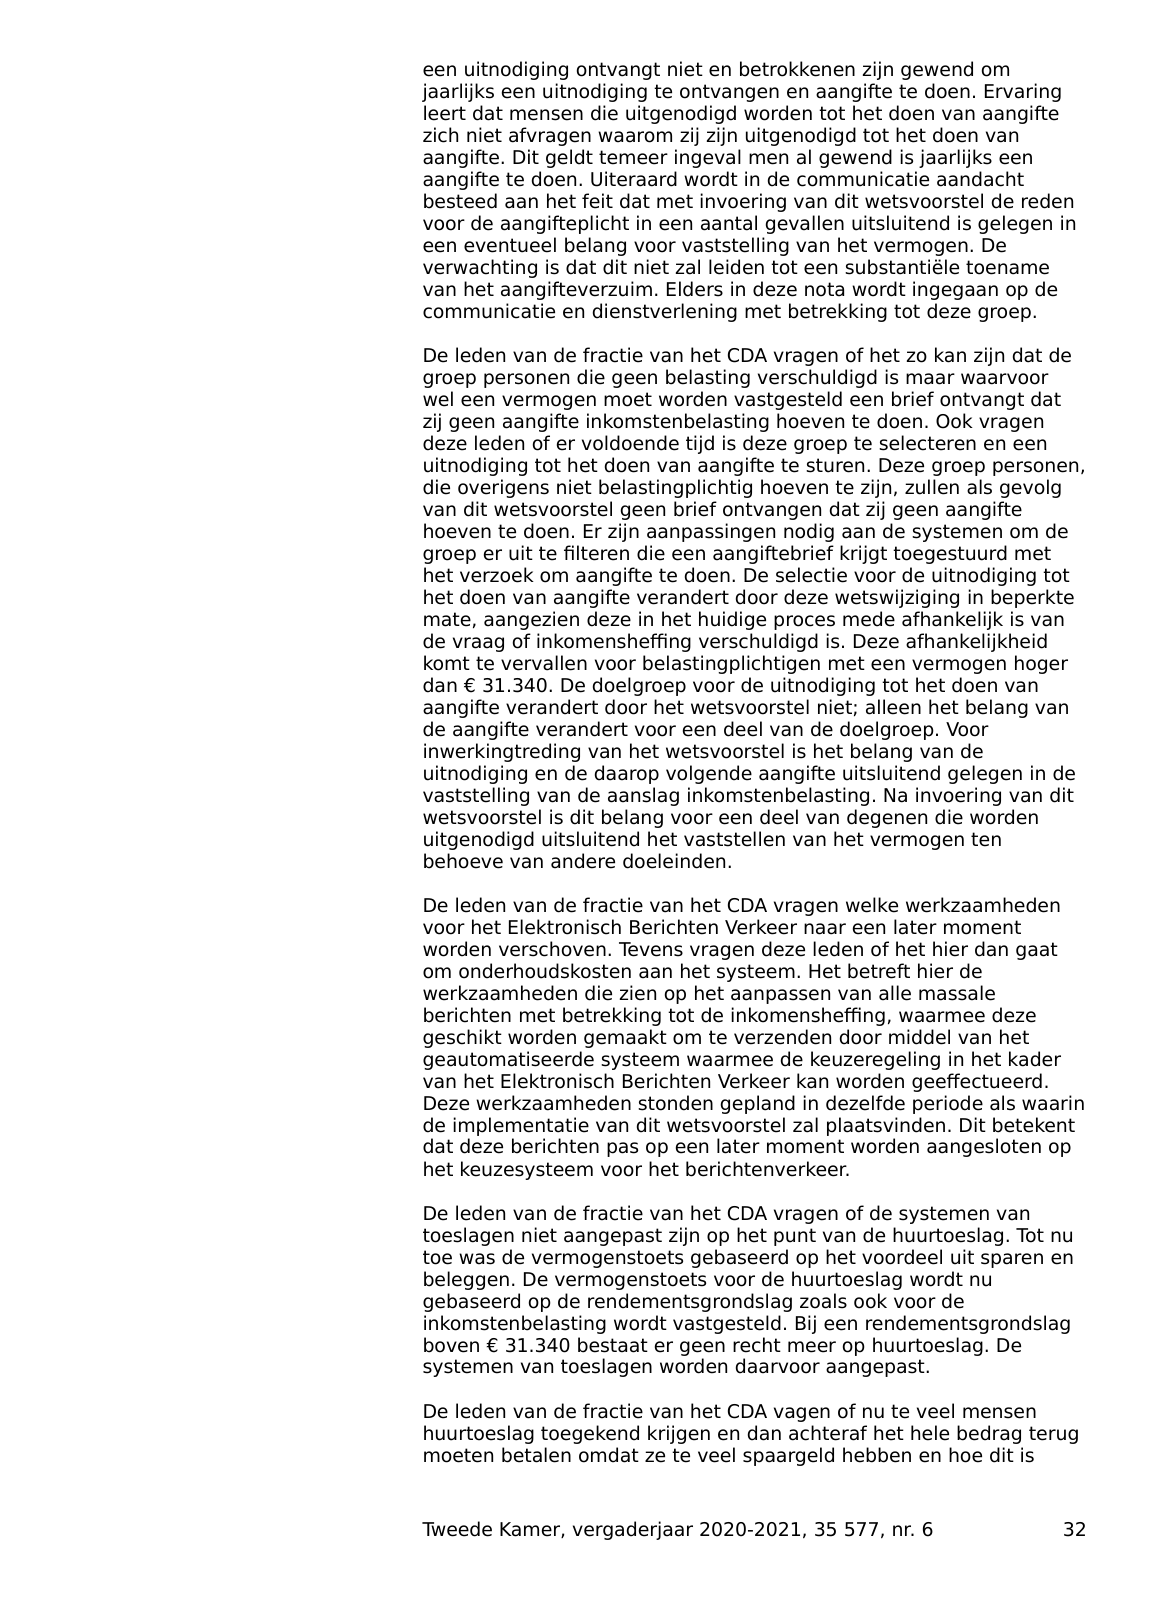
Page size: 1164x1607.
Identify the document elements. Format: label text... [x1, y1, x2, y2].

text een uitnodiging ontvangt niet en betrokkenen zijn gewend om jaarlijks een uitnodiging te ontvangen en aangifte te doen. Ervaring leert dat mensen die uitgenodigd worden tot het doen van aangifte zich niet afvragen waarom zij zijn uitgenodigd tot het doen van aangifte. Dit geldt temeer ingeval men al gewend is jaarlijks een aangifte te doen. Uiteraard wordt in de communicatie aandacht besteed aan het feit dat met invoering van dit wetsvoorstel de reden voor de aangifteplicht in een aantal gevallen uitsluitend is gelegen in een eventueel belang voor vaststelling van het vermogen. De verwachting is dat dit niet zal leiden tot een substantiële toename van het aangifteverzuim. Elders in deze nota wordt ingegaan op de communicatie en dienstverlening met betrekking tot deze groep. [422, 59, 1087, 323]
text De leden van de fractie van het CDA vragen of de systemen van toeslagen niet aangepast zijn op het punt van de huurtoeslag. Tot nu toe was de vermogenstoets gebaseerd op het voordeel uit sparen en beleggen. De vermogenstoets voor de huurtoeslag wordt nu gebaseerd op de rendementsgrondslag zoals ook voor de inkomstenbelasting wordt vastgesteld. Bij een rendementsgrondslag boven € 31.340 bestaat er geen recht meer op huurtoeslag. De systemen van toeslagen worden daarvoor aangepast. [422, 1203, 1087, 1378]
text De leden van de fractie van het CDA vragen welke werkzaamheden voor het Elektronisch Berichten Verkeer naar een later moment worden verschoven. Tevens vragen deze leden of het hier dan gaat om onderhoudskosten aan het systeem. Het betreft hier de werkzaamheden die zien op het aanpassen van alle massale berichten met betrekking tot de inkomensheffing, waarmee deze geschikt worden gemaakt om te verzenden door middel van het geautomatiseerde systeem waarmee de keuzeregeling in het kader van het Elektronisch Berichten Verkeer kan worden geeffectueerd. Deze werkzaamheden stonden gepland in dezelfde periode als waarin de implementatie van dit wetsvoorstel zal plaatsvinden. Dit betekent dat deze berichten pas op een later moment worden aangesloten op het keuzesysteem voor het berichtenverkeer. [422, 895, 1087, 1180]
text De leden van de fractie van het CDA vagen of nu te veel mensen huurtoeslag toegekend krijgen en dan achteraf het hele bedrag terug moeten betalen omdat ze te veel spaargeld hebben en hoe dit is [422, 1401, 1087, 1467]
text De leden van de fractie van het CDA vragen of het zo kan zijn dat de groep personen die geen belasting verschuldigd is maar waarvoor wel een vermogen moet worden vastgesteld een brief ontvangt dat zij geen aangifte inkomstenbelasting hoeven te doen. Ook vragen deze leden of er voldoende tijd is deze groep te selecteren en een uitnodiging tot het doen van aangifte te sturen. Deze groep personen, die overigens niet belastingplichtig hoeven te zijn, zullen als gevolg van dit wetsvoorstel geen brief ontvangen dat zij geen aangifte hoeven te doen. Er zijn aanpassingen nodig aan de systemen om de groep er uit te filteren die een aangiftebrief krijgt toegestuurd met het verzoek om aangifte te doen. De selectie voor de uitnodiging tot het doen van aangifte verandert door deze wetswijziging in beperkte mate, aangezien deze in het huidige proces mede afhankelijk is van de vraag of inkomensheffing verschuldigd is. Deze afhankelijkheid komt te vervallen voor belastingplichtigen met een vermogen hoger dan € 31.340. De doelgroep voor de uitnodiging tot het doen van aangifte verandert door het wetsvoorstel niet; alleen het belang van de aangifte verandert voor een deel van de doelgroep. Voor inwerkingtreding van het wetsvoorstel is het belang van de uitnodiging en de daarop volgende aangifte uitsluitend gelegen in de vaststelling van de aanslag inkomstenbelasting. Na invoering van dit wetsvoorstel is dit belang voor een deel van degenen die worden uitgenodigd uitsluitend het vaststellen van het vermogen ten behoeve van andere doeleinden. [422, 345, 1087, 872]
